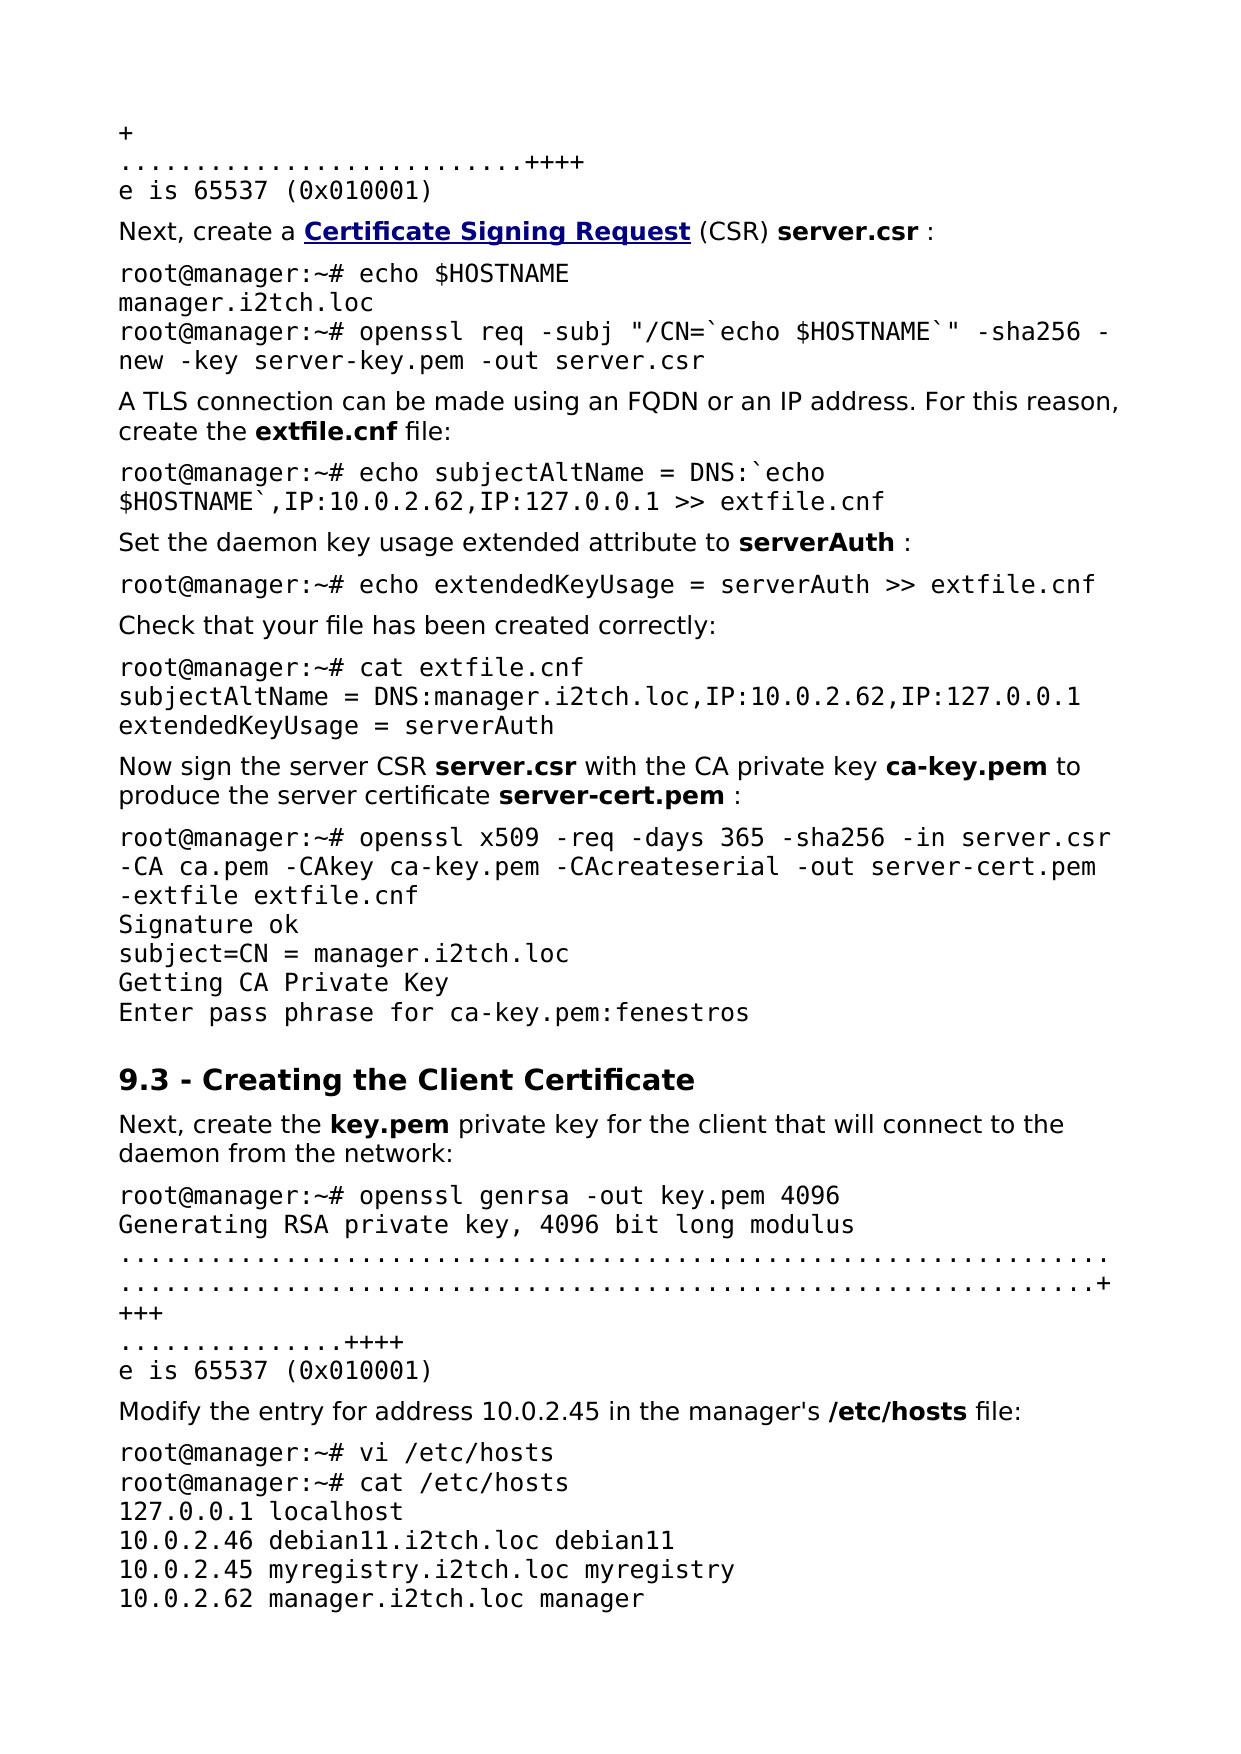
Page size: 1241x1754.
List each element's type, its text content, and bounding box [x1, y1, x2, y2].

text Next, create the key.pem private key for the client that will connect to the daemon from the network: [118, 1110, 1122, 1168]
text Now sign the server CSR server.csr with the CA private key ca-key.pem to produce the server certificate server-cert.pem : [118, 752, 1122, 810]
text root@manager:~# echo subjectAltName = DNS:`echo $HOSTNAME`,IP:10.0.2.62,IP:127.0.0.1 >> extfile.cnf [118, 458, 1122, 517]
text root@manager:~# openssl x509 -req -days 365 -sha256 -in server.csr -CA ca.pem -CAkey ca-key.pem -CAcreateserial -out server-cert.pem -extfile extfile.cnf Signature ok subject=CN = manager.i2tch.loc Getting CA Private Key Enter pass phrase for ca-key.pem:fenestros [118, 823, 1122, 1027]
text + ...........................++++ e is 65537 (0x010001) [118, 118, 1122, 206]
text root@manager:~# vi /etc/hosts root@manager:~# cat /etc/hosts 127.0.0.1 localhost 10.0.2.46 debian11.i2tch.loc debian11 10.0.2.45 myregistry.i2tch.loc myregistry 10.0.2.62 manager.i2tch.loc manager [118, 1439, 1122, 1614]
text root@manager:~# cat extfile.cnf subjectAltName = DNS:manager.i2tch.loc,IP:10.0.2.62,IP:127.0.0.1 extendedKeyUsage = serverAuth [118, 653, 1122, 740]
text Next, create a Certificate Signing Request (CSR) server.csr : [118, 217, 1122, 247]
text root@manager:~# echo extendedKeyUsage = serverAuth >> extfile.cnf [118, 570, 1122, 599]
text A TLS connection can be made using an FQDN or an IP address. For this reason, create the extfile.cnf file: [118, 387, 1122, 446]
subtitle 9.3 - Creating the Client Certificate [118, 1064, 1122, 1098]
text Modify the entry for address 10.0.2.45 in the manager's /etc/hosts file: [118, 1397, 1122, 1426]
text root@manager:~# echo $HOSTNAME manager.i2tch.loc root@manager:~# openssl req -subj "/CN=`echo $HOSTNAME`" -sha256 -new -key server-key.pem -out server.csr [118, 259, 1122, 376]
text Check that your file has been created correctly: [118, 611, 1122, 640]
text root@manager:~# openssl genrsa -out key.pem 4096 Generating RSA private key, 4096 bit long modulus ...................................................................................................................................++++ ...............++++ e is 65537 (0x010001) [118, 1181, 1122, 1385]
text Set the daemon key usage extended attribute to serverAuth : [118, 528, 1122, 558]
